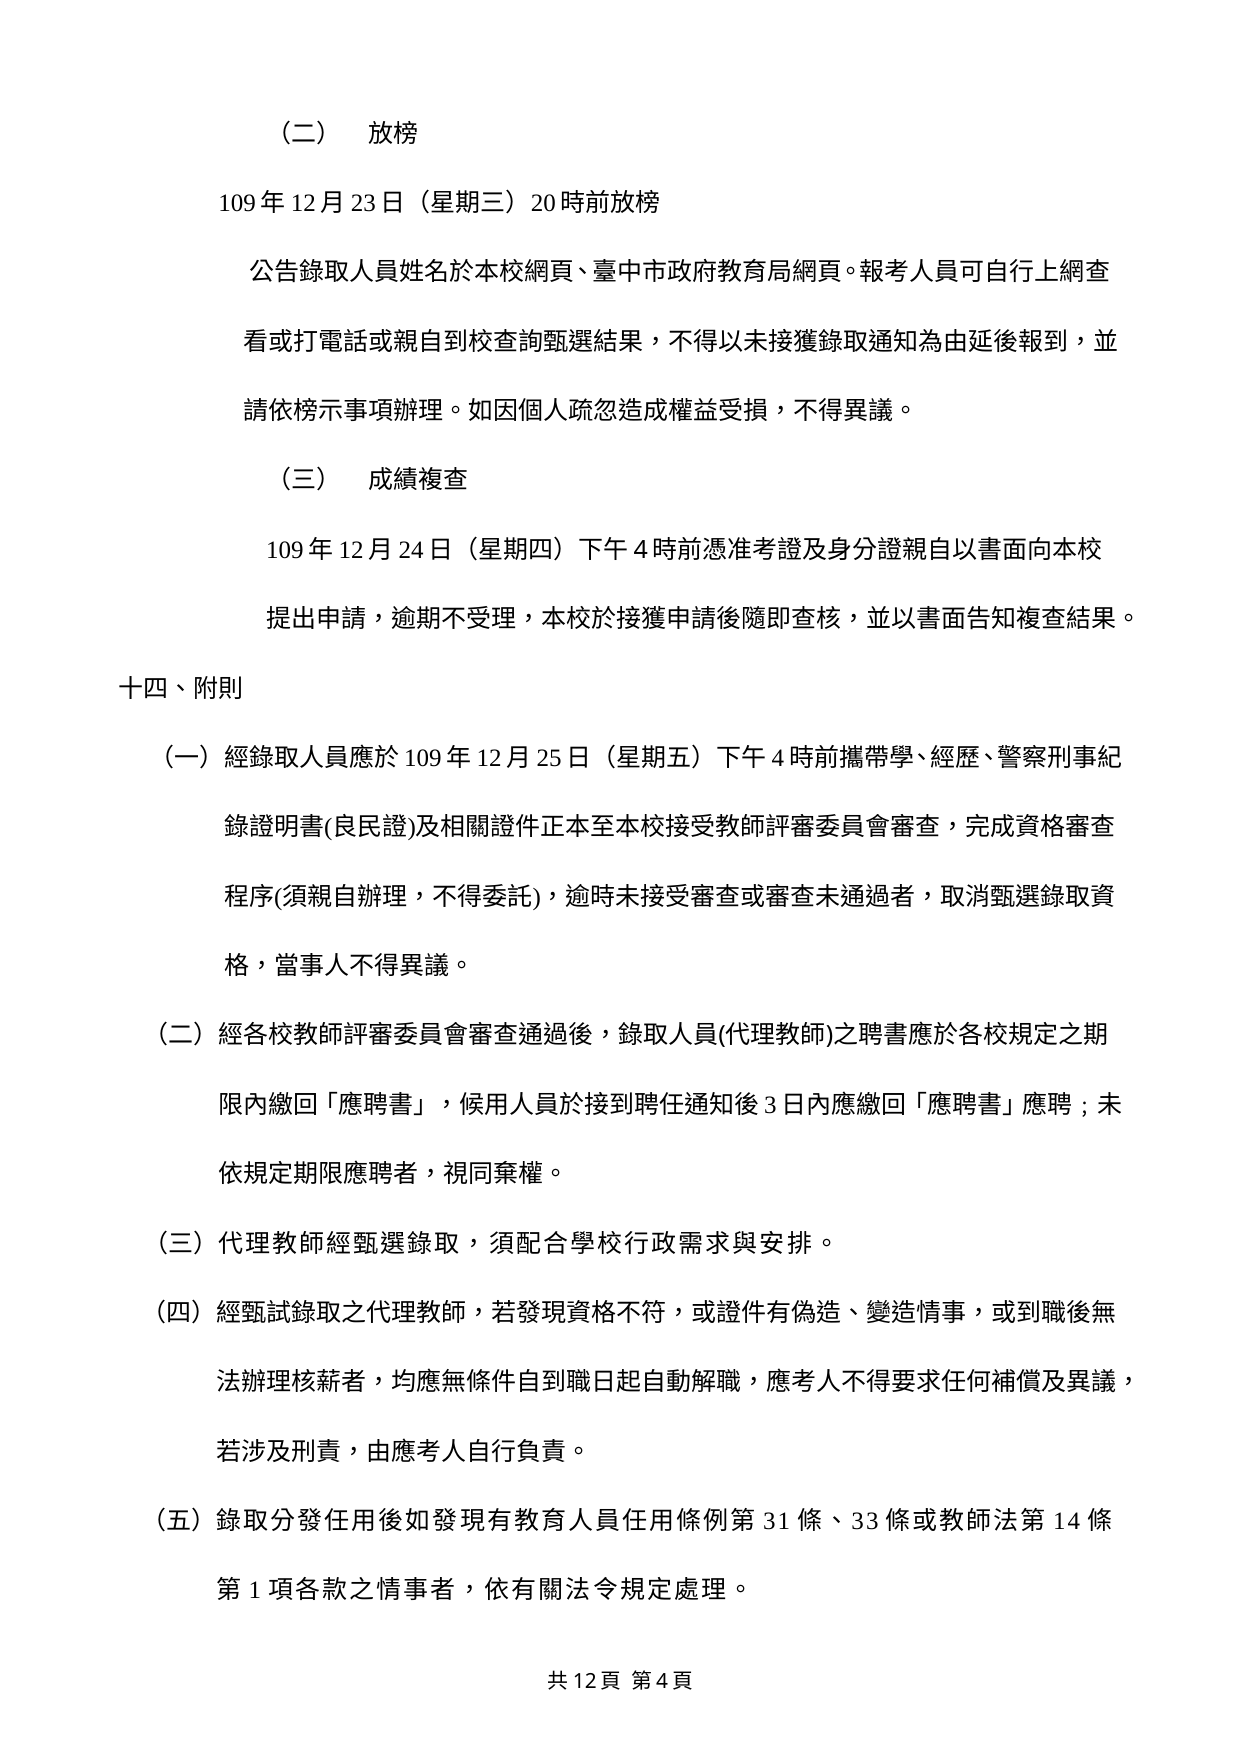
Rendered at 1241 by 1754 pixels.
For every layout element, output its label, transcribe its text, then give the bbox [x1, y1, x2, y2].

text 公告錄取人員姓名於本校網頁、臺中市政府教育局網頁。報考人員可自行上網查 看或打電話或親自到校查詢甄選結果，不得以未接獲錄取通知為由延後報到，並請依榜示事項辦理。如因個人疏忽造成權益受損，不得異議。 [243, 235, 1122, 443]
text 109年12月24日（星期四）下午4時前憑准考證及身分證親自以書面向本校提出申請，逾期不受理，本校於接獲申請後隨即查核，並以書面告知複查結果。 [266, 513, 1122, 651]
list 放榜 [266, 96, 1122, 166]
text （二）經各校教師評審委員會審查通過後，錄取人員(代理教師)之聘書應於各校規定之期限內繳回「應聘書」，候用人員於接到聘任通知後3日內應繳回「應聘書」應聘﹔未依規定期限應聘者，視同棄權。 [143, 998, 1122, 1206]
text 十四、附則 [118, 651, 1122, 721]
text （四）經甄試錄取之代理教師，若發現資格不符，或證件有偽造、變造情事，或到職後無法辦理核薪者，均應無條件自到職日起自動解職，應考人不得要求任何補償及異議，若涉及刑責，由應考人自行負責。 [141, 1276, 1122, 1484]
text （一）經錄取人員應於109年12月25日（星期五）下午4時前攜帶學、經歷、警察刑事紀錄證明書(良民證)及相關證件正本至本校接受教師評審委員會審查，完成資格審查程序(須親自辦理，不得委託)，逾時未接受審查或審查未通過者，取消甄選錄取資格，當事人不得異議。 [149, 721, 1122, 998]
text （五）錄取分發任用後如發現有教育人員任用條例第31條、33條或教師法第14條第1項各款之情事者，依有關法令規定處理。 [141, 1484, 1122, 1623]
text （三）代理教師經甄選錄取，須配合學校行政需求與安排。 [118, 1206, 1122, 1276]
list 成績複查 [266, 443, 1122, 513]
text 109年12月23日（星期三）20時前放榜 [181, 166, 1122, 235]
